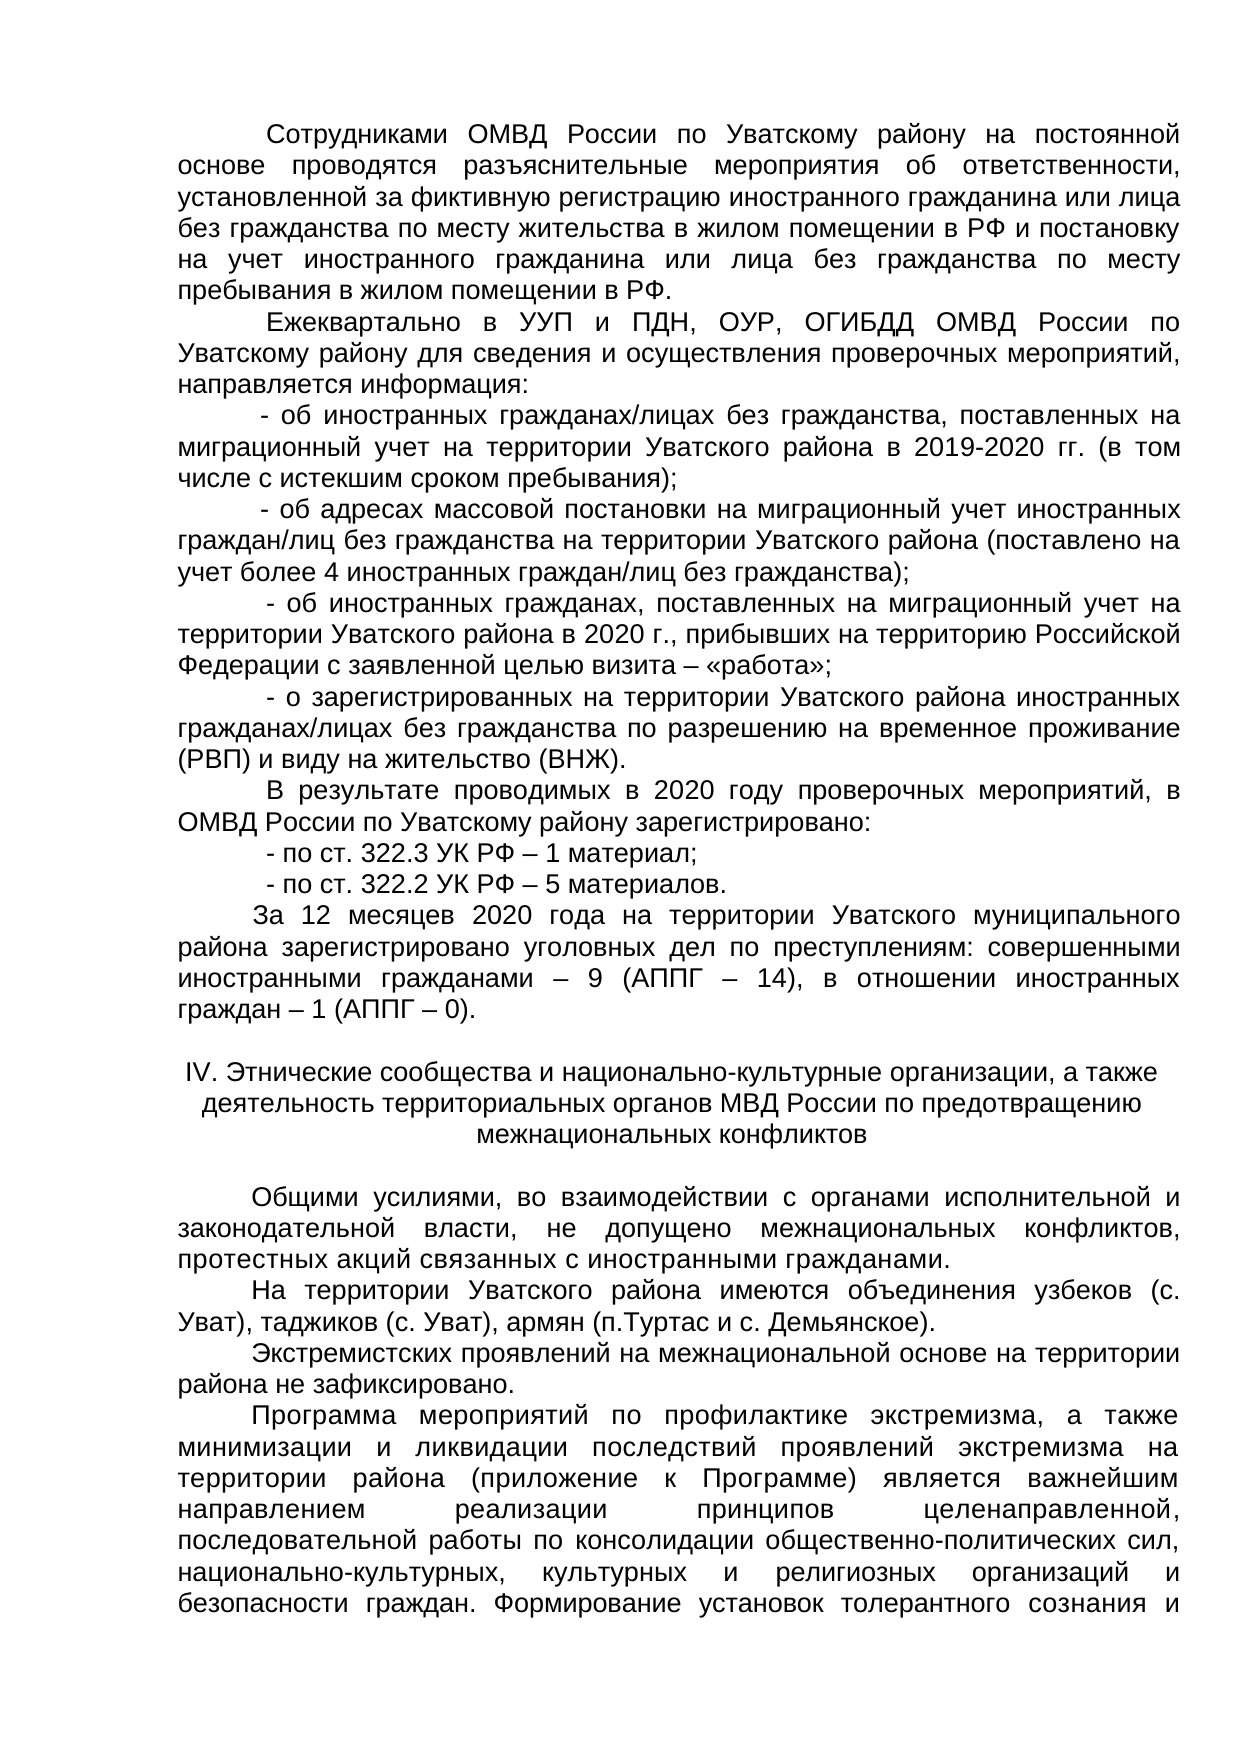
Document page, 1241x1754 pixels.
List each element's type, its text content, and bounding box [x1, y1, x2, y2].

text За 12 месяцев 2020 года на территории Уватского муниципального района зарегистрировано уголовных дел по преступлениям: совершенными иностранными гражданами – 9 (АППГ – 14), в отношении иностранных граждан – 1 (АППГ – 0). [177, 899, 1181, 1024]
text IV. Этнические сообщества и национально-культурные организации, а также деятельность территориальных органов МВД России по предотвращению межнациональных конфликтов [162, 1056, 1181, 1149]
text Сотрудниками ОМВД России по Уватскому району на постоянной основе проводятся разъяснительные мероприятия об ответственности, установленной за фиктивную регистрацию иностранного гражданина или лица без гражданства по месту жительства в жилом помещении в РФ и постановку на учет иностранного гражданина или лица без гражданства по месту пребывания в жилом помещении в РФ. [177, 118, 1181, 306]
text Общими усилиями, во взаимодействии с органами исполнительной и законодательной власти, не допущено межнациональных конфликтов, протестных акций связанных с иностранными гражданами. [177, 1181, 1181, 1274]
text - об иностранных гражданах, поставленных на миграционный учет на территории Уватского района в 2020 г., прибывших на территорию Российской Федерации с заявленной целью визита – «работа»; [177, 587, 1181, 681]
text - о зарегистрированных на территории Уватского района иностранных гражданах/лицах без гражданства по разрешению на временное проживание (РВП) и виду на жительство (ВНЖ). [177, 681, 1181, 774]
text - по ст. 322.3 УК РФ – 1 материал; [177, 837, 1181, 868]
text В результате проводимых в 2020 году проверочных мероприятий, в ОМВД России по Уватскому району зарегистрировано: [177, 774, 1181, 837]
text На территории Уватского района имеются объединения узбеков (с. Уват), таджиков (с. Уват), армян (п.Туртас и с. Демьянское). [177, 1274, 1181, 1337]
text Ежеквартально в УУП и ПДН, ОУР, ОГИБДД ОМВД России по Уватскому району для сведения и осуществления проверочных мероприятий, направляется информация: [177, 306, 1181, 399]
text Программа мероприятий по профилактике экстремизма, а также минимизации и ликвидации последствий проявлений экстремизма на территории района (приложение к Программе) является важнейшим направлением реализации принципов целенаправленной, последовательной работы по консолидации общественно-политических сил, национально-культурных, культурных и религиозных организаций и безопасности граждан. Формирование установок толерантного сознания и [177, 1399, 1180, 1618]
text Экстремистских проявлений на межнациональной основе на территории района не зафиксировано. [177, 1337, 1181, 1399]
text - об иностранных гражданах/лицах без гражданства, поставленных на миграционный учет на территории Уватского района в 2019-2020 гг. (в том числе с истекшим сроком пребывания); [177, 399, 1181, 493]
text - по ст. 322.2 УК РФ – 5 материалов. [177, 868, 1181, 899]
text - об адресах массовой постановки на миграционный учет иностранных граждан/лиц без гражданства на территории Уватского района (поставлено на учет более 4 иностранных граждан/лиц без гражданства); [177, 493, 1181, 587]
